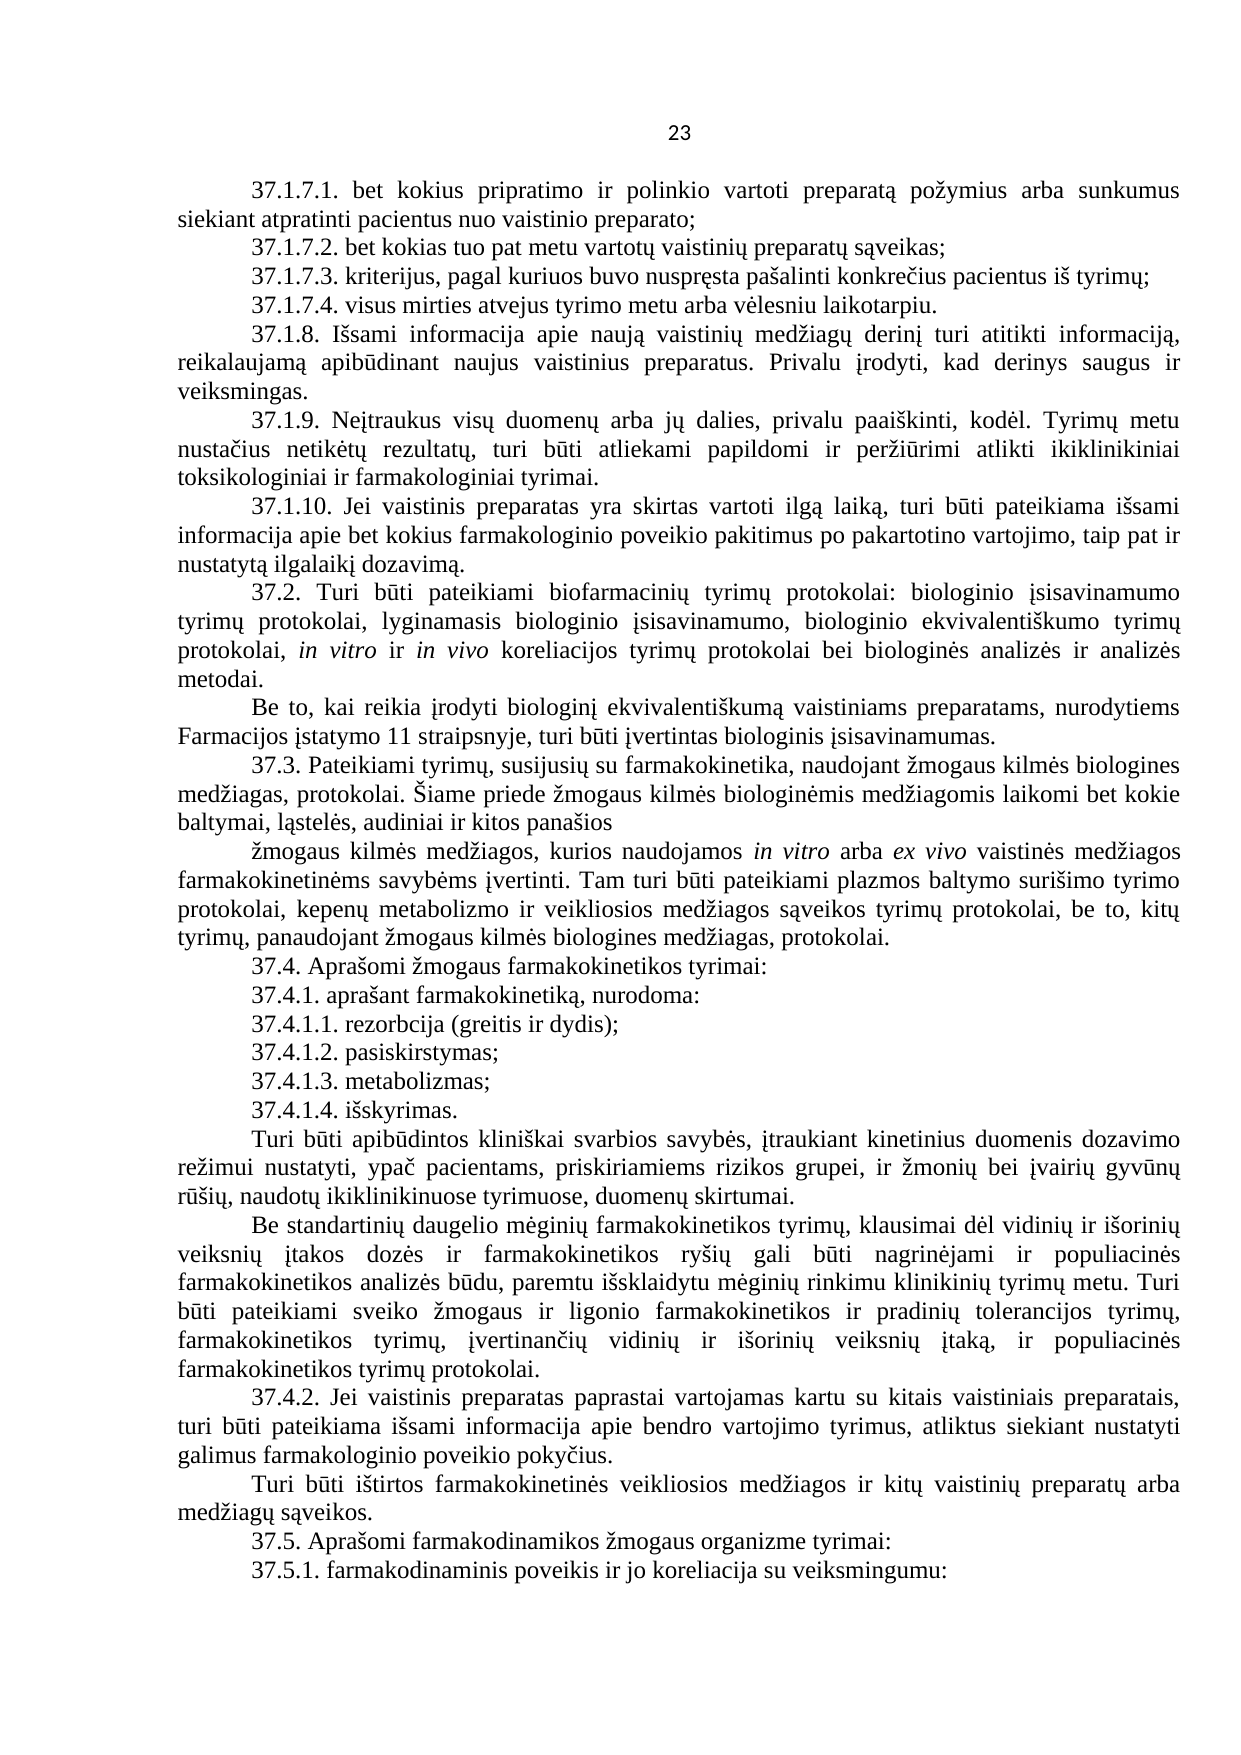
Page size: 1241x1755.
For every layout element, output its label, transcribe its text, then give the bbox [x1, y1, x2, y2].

text 37.1.7.1. bet kokius pripratimo ir polinkio vartoti preparatą požymius arba sunkumus siekiant atpratinti pacientus nuo vaistinio preparato; [177, 175, 1181, 232]
text Be standartinių daugelio mėginių farmakokinetikos tyrimų, klausimai dėl vidinių ir išorinių veiksnių įtakos dozės ir farmakokinetikos ryšių gali būti nagrinėjami ir populiacinės farmakokinetikos analizės būdu, paremtu išsklaidytu mėginių rinkimu klinikinių tyrimų metu. Turi būti pateikiami sveiko žmogaus ir ligonio farmakokinetikos ir pradinių tolerancijos tyrimų, farmakokinetikos tyrimų, įvertinančių vidinių ir išorinių veiksnių įtaką, ir populiacinės farmakokinetikos tyrimų protokolai. [177, 1210, 1181, 1382]
text Be to, kai reikia įrodyti biologinį ekvivalentiškumą vaistiniams preparatams, nurodytiems Farmacijos įstatymo 11 straipsnyje, turi būti įvertintas biologinis įsisavinamumas. [177, 692, 1181, 750]
text Turi būti apibūdintos kliniškai svarbios savybės, įtraukiant kinetinius duomenis dozavimo režimui nustatyti, ypač pacientams, priskiriamiems rizikos grupei, ir žmonių bei įvairių gyvūnų rūšių, naudotų ikiklinikinuose tyrimuose, duomenų skirtumai. [177, 1124, 1181, 1210]
text 37.1.7.4. visus mirties atvejus tyrimo metu arba vėlesniu laikotarpiu. [177, 290, 1181, 319]
text 37.4.1.2. pasiskirstymas; [177, 1037, 1181, 1066]
text žmogaus kilmės medžiagos, kurios naudojamos in vitro arba ex vivo vaistinės medžiagos farmakokinetinėms savybėms įvertinti. Tam turi būti pateikiami plazmos baltymo surišimo tyrimo protokolai, kepenų metabolizmo ir veikliosios medžiagos sąveikos tyrimų protokolai, be to, kitų tyrimų, panaudojant žmogaus kilmės biologines medžiagas, protokolai. [177, 836, 1181, 951]
text 37.1.7.2. bet kokias tuo pat metu vartotų vaistinių preparatų sąveikas; [177, 232, 1181, 261]
text Turi būti ištirtos farmakokinetinės veikliosios medžiagos ir kitų vaistinių preparatų arba medžiagų sąveikos. [177, 1469, 1181, 1526]
text 37.4.2. Jei vaistinis preparatas paprastai vartojamas kartu su kitais vaistiniais preparatais, turi būti pateikiama išsami informacija apie bendro vartojimo tyrimus, atliktus siekiant nustatyti galimus farmakologinio poveikio pokyčius. [177, 1382, 1181, 1469]
text 37.5. Aprašomi farmakodinamikos žmogaus organizme tyrimai: [177, 1526, 1181, 1555]
text 37.4.1. aprašant farmakokinetiką, nurodoma: [177, 980, 1181, 1009]
text 37.4.1.3. metabolizmas; [177, 1066, 1181, 1095]
text 37.4.1.4. išskyrimas. [177, 1095, 1181, 1124]
text 37.4. Aprašomi žmogaus farmakokinetikos tyrimai: [177, 951, 1181, 980]
text 37.1.8. Išsami informacija apie naują vaistinių medžiagų derinį turi atitikti informaciją, reikalaujamą apibūdinant naujus vaistinius preparatus. Privalu įrodyti, kad derinys saugus ir veiksmingas. [177, 319, 1181, 405]
text 37.1.9. Neįtraukus visų duomenų arba jų dalies, privalu paaiškinti, kodėl. Tyrimų metu nustačius netikėtų rezultatų, turi būti atliekami papildomi ir peržiūrimi atlikti ikiklinikiniai toksikologiniai ir farmakologiniai tyrimai. [177, 405, 1181, 491]
text 37.4.1.1. rezorbcija (greitis ir dydis); [177, 1009, 1181, 1037]
text 37.1.7.3. kriterijus, pagal kuriuos buvo nuspręsta pašalinti konkrečius pacientus iš tyrimų; [177, 261, 1181, 290]
text 37.1.10. Jei vaistinis preparatas yra skirtas vartoti ilgą laiką, turi būti pateikiama išsami informacija apie bet kokius farmakologinio poveikio pakitimus po pakartotino vartojimo, taip pat ir nustatytą ilgalaikį dozavimą. [177, 491, 1181, 577]
text 37.2. Turi būti pateikiami biofarmacinių tyrimų protokolai: biologinio įsisavinamumo tyrimų protokolai, lyginamasis biologinio įsisavinamumo, biologinio ekvivalentiškumo tyrimų protokolai, in vitro ir in vivo koreliacijos tyrimų protokolai bei biologinės analizės ir analizės metodai. [177, 577, 1181, 692]
text 37.5.1. farmakodinaminis poveikis ir jo koreliacija su veiksmingumu: [177, 1555, 1181, 1584]
text 37.3. Pateikiami tyrimų, susijusių su farmakokinetika, naudojant žmogaus kilmės biologines medžiagas, protokolai. Šiame priede žmogaus kilmės biologinėmis medžiagomis laikomi bet kokie baltymai, ląstelės, audiniai ir kitos panašios [177, 750, 1181, 836]
